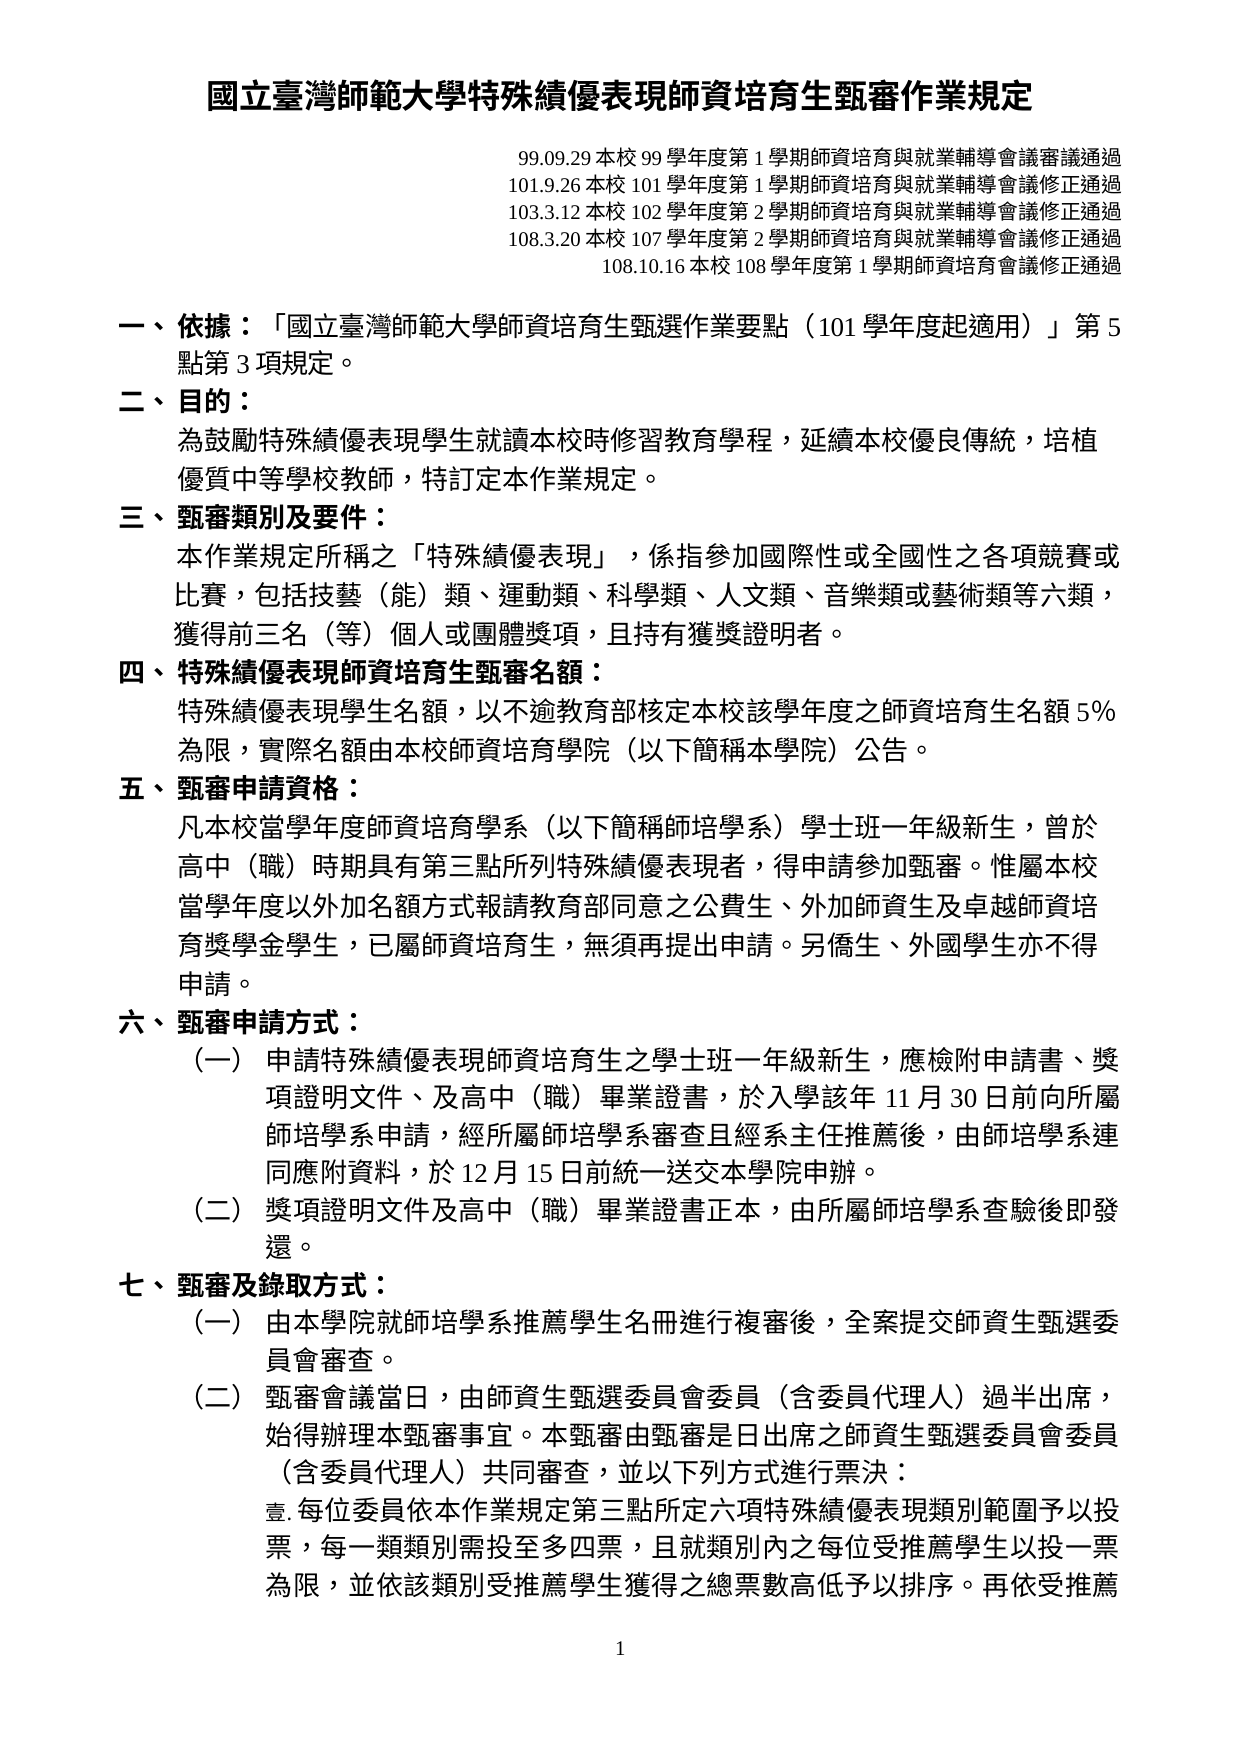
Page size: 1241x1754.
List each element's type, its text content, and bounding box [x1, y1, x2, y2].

text 101.9.26本校101學年度第1學期師資培育與就業輔導會議修正通過 [118, 171, 1122, 198]
text （二） 甄審會議當日，由師資生甄選委員會委員（含委員代理人）過半出席，始得辦理本甄審事宜。本甄審由甄審是日出席之師資生甄選委員會委員（含委員代理人）共同審查，並以下列方式進行票決： [177, 1377, 1122, 1490]
text 二、 目的： [118, 381, 1122, 419]
text 99.09.29本校99學年度第1學期師資培育與就業輔導會議審議通過 [118, 144, 1122, 171]
text 三、 甄審類別及要件： [118, 497, 1122, 535]
text 國立臺灣師範大學特殊績優表現師資培育生甄審作業規定 [118, 75, 1122, 117]
text 凡本校當學年度師資培育學系（以下簡稱師培學系）學士班一年級新生，曾於高中（職）時期具有第三點所列特殊績優表現者，得申請參加甄審。惟屬本校當學年度以外加名額方式報請教育部同意之公費生、外加師資生及卓越師資培育獎學金學生，已屬師資培育生，無須再提出申請。另僑生、外國學生亦不得申請。 [177, 806, 1122, 1002]
text 特殊績優表現學生名額，以不逾教育部核定本校該學年度之師資培育生名額5％為限，實際名額由本校師資培育學院（以下簡稱本學院）公告。 [177, 690, 1122, 769]
text 一、 依據：「國立臺灣師範大學師資培育生甄選作業要點（101學年度起適用）」第5點第3項規定。 [118, 306, 1122, 381]
text （一） 申請特殊績優表現師資培育生之學士班一年級新生，應檢附申請書、獎項證明文件、及高中（職）畢業證書，於入學該年11月30日前向所屬師培學系申請，經所屬師培學系審查且經系主任推薦後，由師培學系連同應附資料，於12月15日前統一送交本學院申辦。 [177, 1040, 1122, 1190]
subtitle 每位委員依本作業規定第三點所定六項特殊績優表現類別範圍予以投票，每一類類別需投至多四票，且就類別內之每位受推薦學生以投一票為限，並依該類別受推薦學生獲得之總票數高低予以排序。再依受推薦 [266, 1490, 1122, 1602]
text （二） 獎項證明文件及高中（職）畢業證書正本，由所屬師培學系查驗後即發還。 [177, 1190, 1122, 1265]
text 七、 甄審及錄取方式： [118, 1265, 1122, 1302]
text 本作業規定所稱之「特殊績優表現」，係指參加國際性或全國性之各項競賽或比賽，包括技藝（能）類、運動類、科學類、人文類、音樂類或藝術類等六類，獲得前三名（等）個人或團體獎項，且持有獲獎證明者。 [173, 535, 1122, 653]
text 108.10.16本校108學年度第1學期師資培育會議修正通過 [118, 252, 1122, 279]
text 四、 特殊績優表現師資培育生甄審名額： [118, 653, 1122, 690]
text （一） 由本學院就師培學系推薦學生名冊進行複審後，全案提交師資生甄選委員會審查。 [177, 1302, 1122, 1377]
text 108.3.20本校107學年度第2學期師資培育與就業輔導會議修正通過 [118, 225, 1122, 252]
text 為鼓勵特殊績優表現學生就讀本校時修習教育學程，延續本校優良傳統，培植優質中等學校教師，特訂定本作業規定。 [177, 419, 1122, 497]
text 103.3.12本校102學年度第2學期師資培育與就業輔導會議修正通過 [118, 198, 1122, 225]
text 五、 甄審申請資格： [118, 769, 1122, 806]
text 六、 甄審申請方式： [118, 1002, 1122, 1040]
